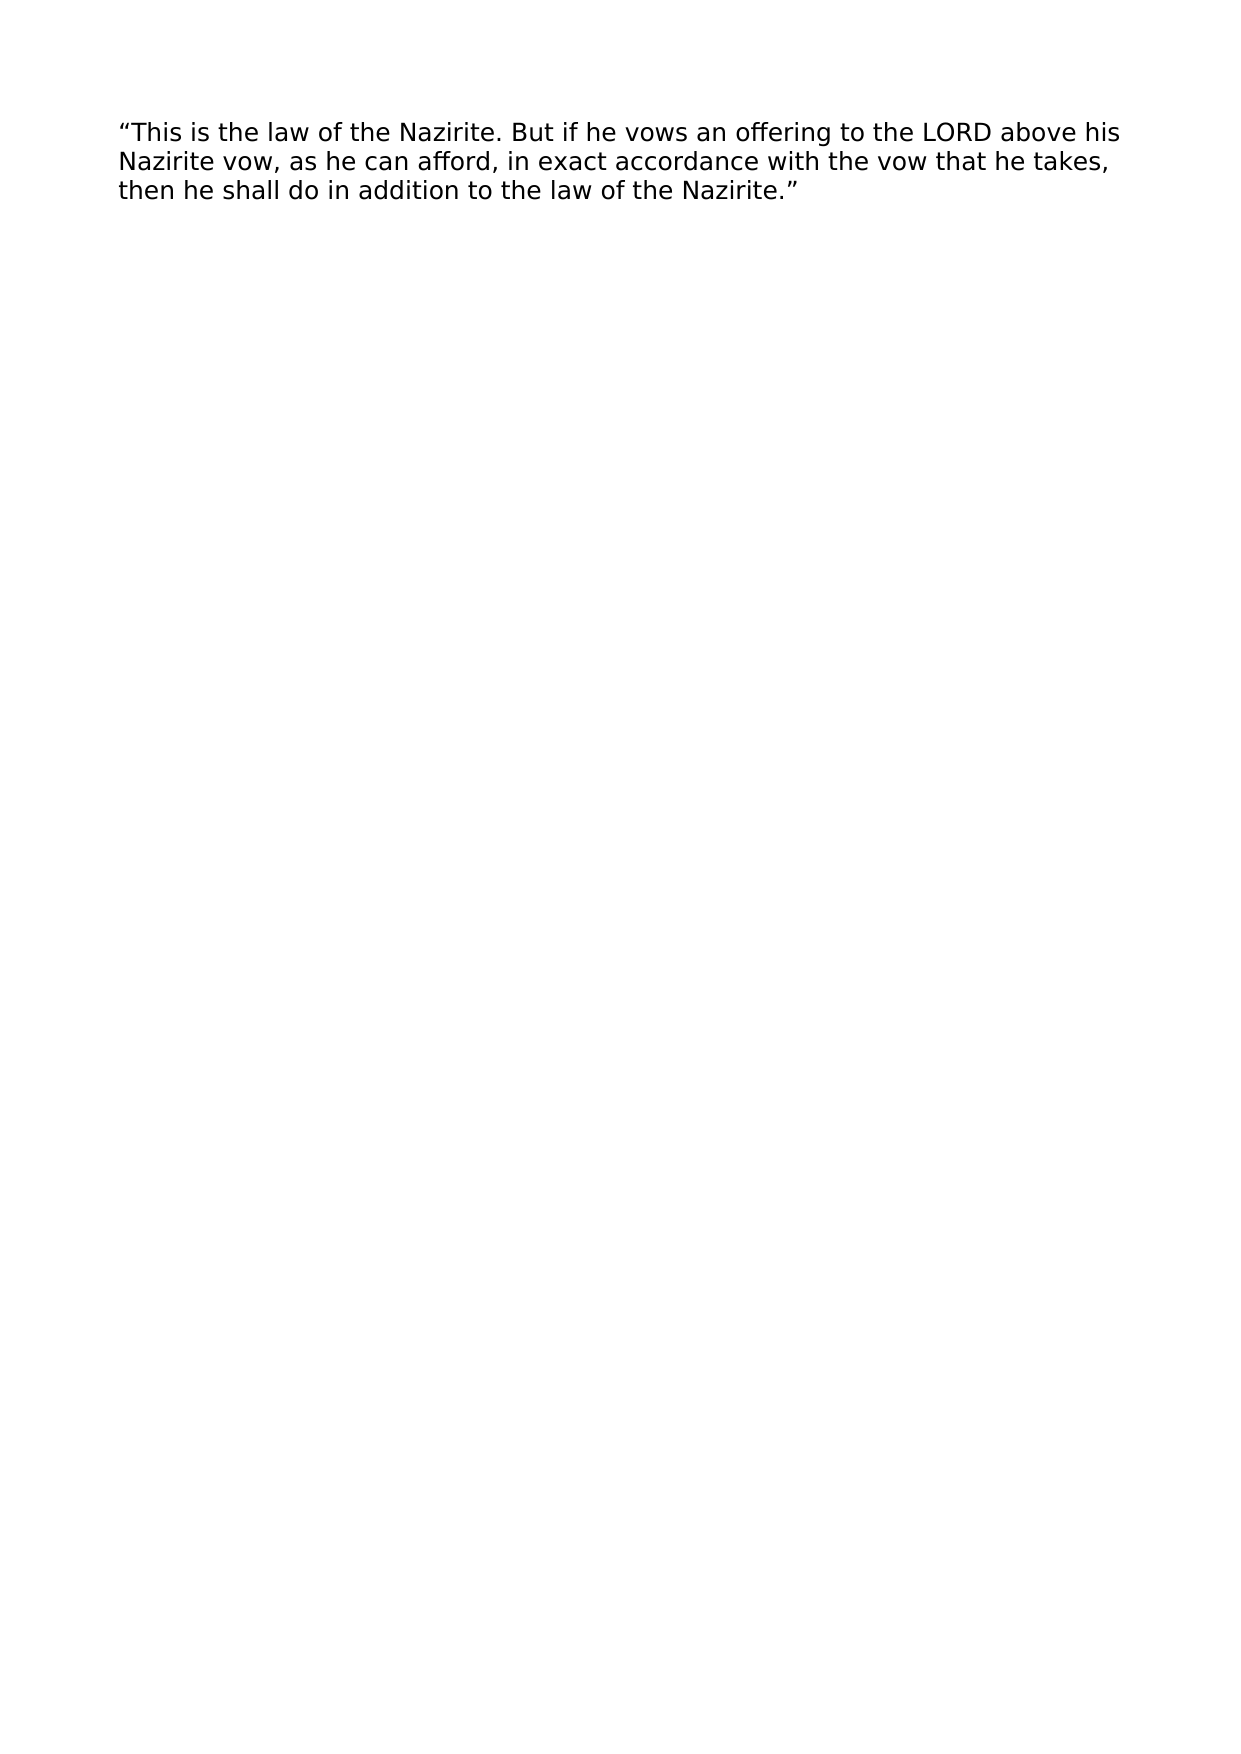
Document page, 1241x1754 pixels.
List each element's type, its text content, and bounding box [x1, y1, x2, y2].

text “This is the law of the Nazirite. But if he vows an offering to the LORD above his Nazirite vow, as he can afford, in exact accordance with the vow that he takes, then he shall do in addition to the law of the Nazirite.” [118, 118, 1122, 206]
